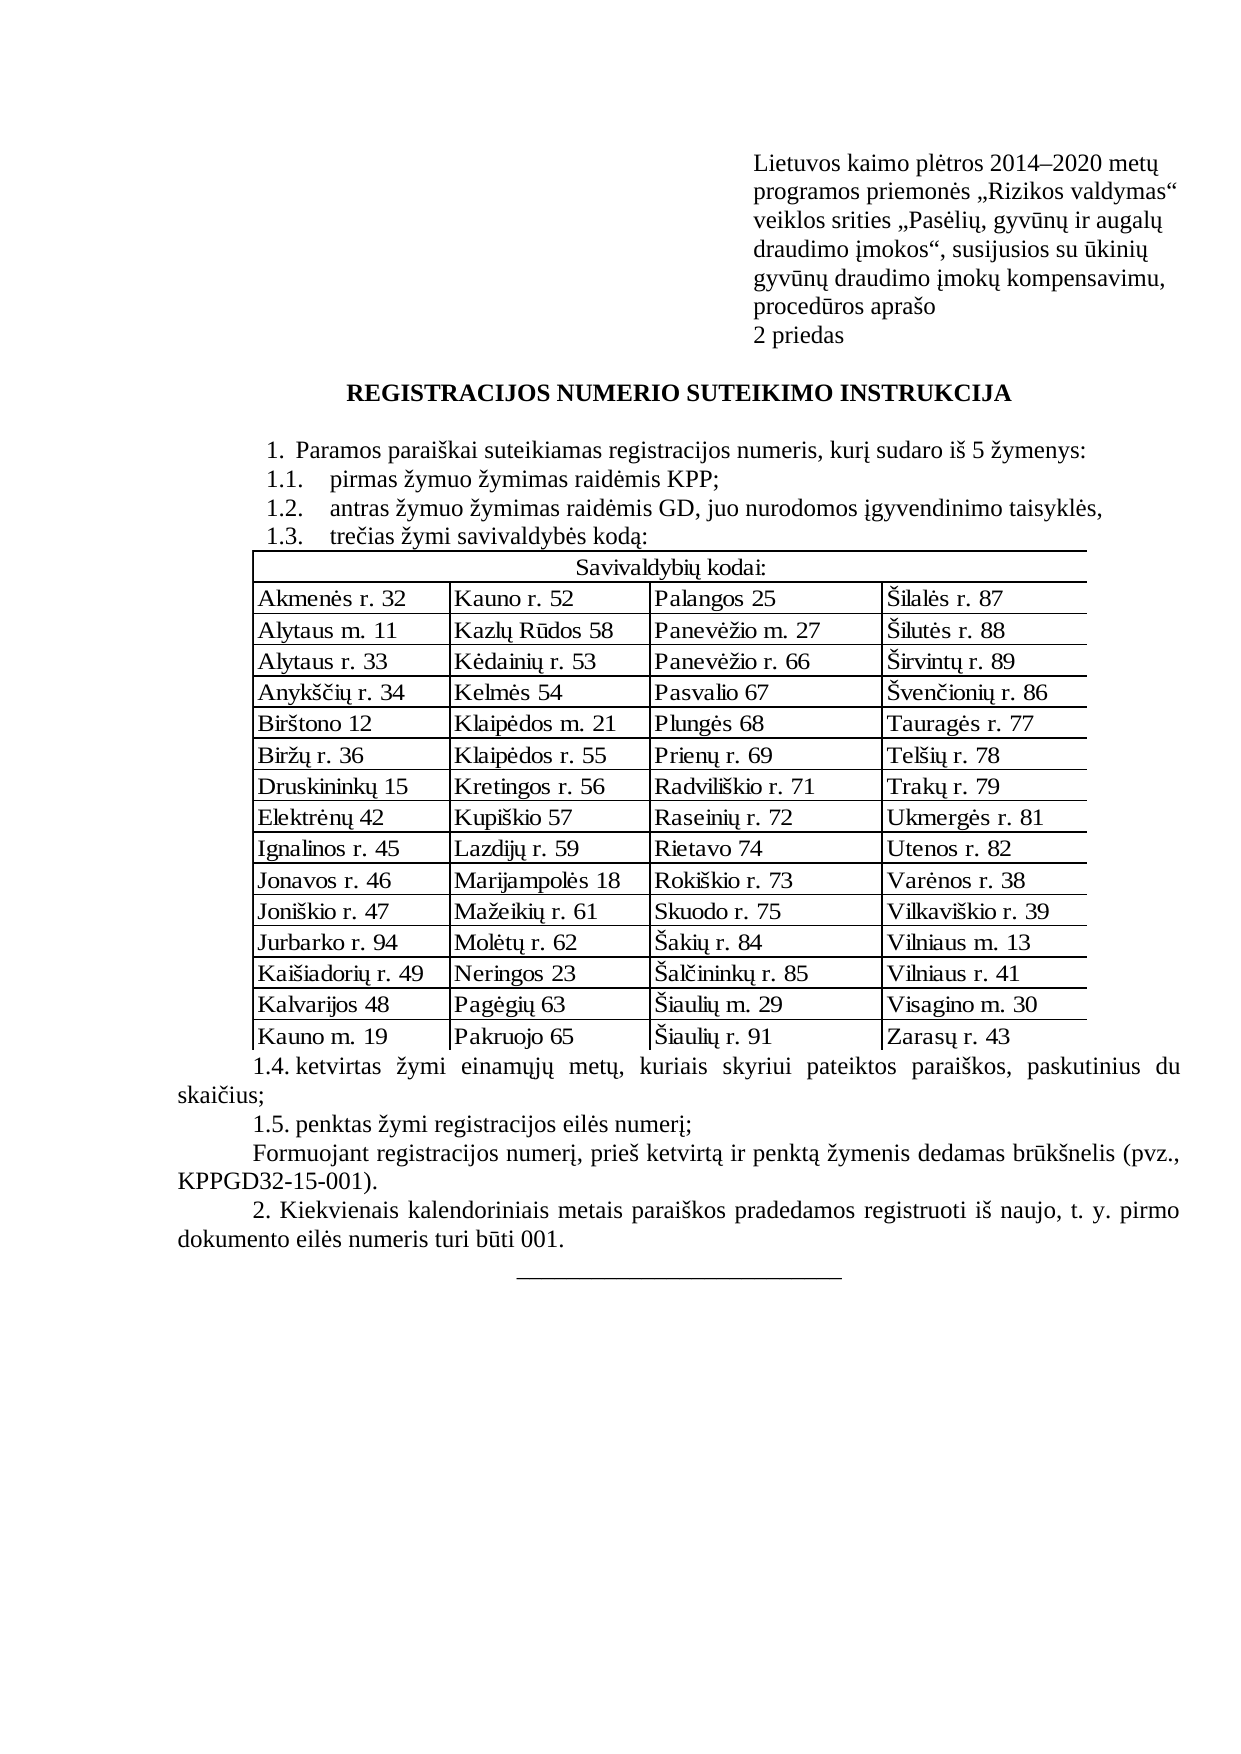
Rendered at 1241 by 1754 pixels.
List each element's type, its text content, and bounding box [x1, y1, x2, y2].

text 1. Paramos paraiškai suteikiamas registracijos numeris, kurį sudaro iš 5 žymenys: [177, 435, 1181, 464]
text 2. Kiekvienais kalendoriniais metais paraiškos pradedamos registruoti iš naujo, t. y. pirmo dokumento eilės numeris turi būti 001. [177, 1195, 1181, 1253]
text 1.1. pirmas žymuo žymimas raidėmis KPP; [177, 464, 1181, 493]
text __________________________ [177, 1253, 1181, 1281]
text REGISTRACIJOS NUMERIO SUTEIKIMO INSTRUKCIJA [177, 378, 1181, 406]
text 1.2. antras žymuo žymimas raidėmis GD, juo nurodomos įgyvendinimo taisyklės, [177, 493, 1181, 521]
text 1.4. ketvirtas žymi einamųjų metų, kuriais skyriui pateiktos paraiškos, paskutinius du skaičius; [177, 1051, 1181, 1109]
text Formuojant registracijos numerį, prieš ketvirtą ir penktą žymenis dedamas brūkšnelis (pvz., KPPGD32-15-001). [177, 1138, 1181, 1195]
text 1.5. penktas žymi registracijos eilės numerį; [177, 1109, 1181, 1138]
text 1.3. trečias žymi savivaldybės kodą: [177, 521, 1181, 550]
text Lietuvos kaimo plėtros 2014–2020 metų programos priemonės „Rizikos valdymas“ veiklos srities „Pasėlių, gyvūnų ir augalų draudimo įmokos“, susijusios su ūkinių gyvūnų draudimo įmokų kompensavimu, procedūros aprašo [753, 148, 1181, 320]
text 2 priedas [753, 320, 1181, 349]
